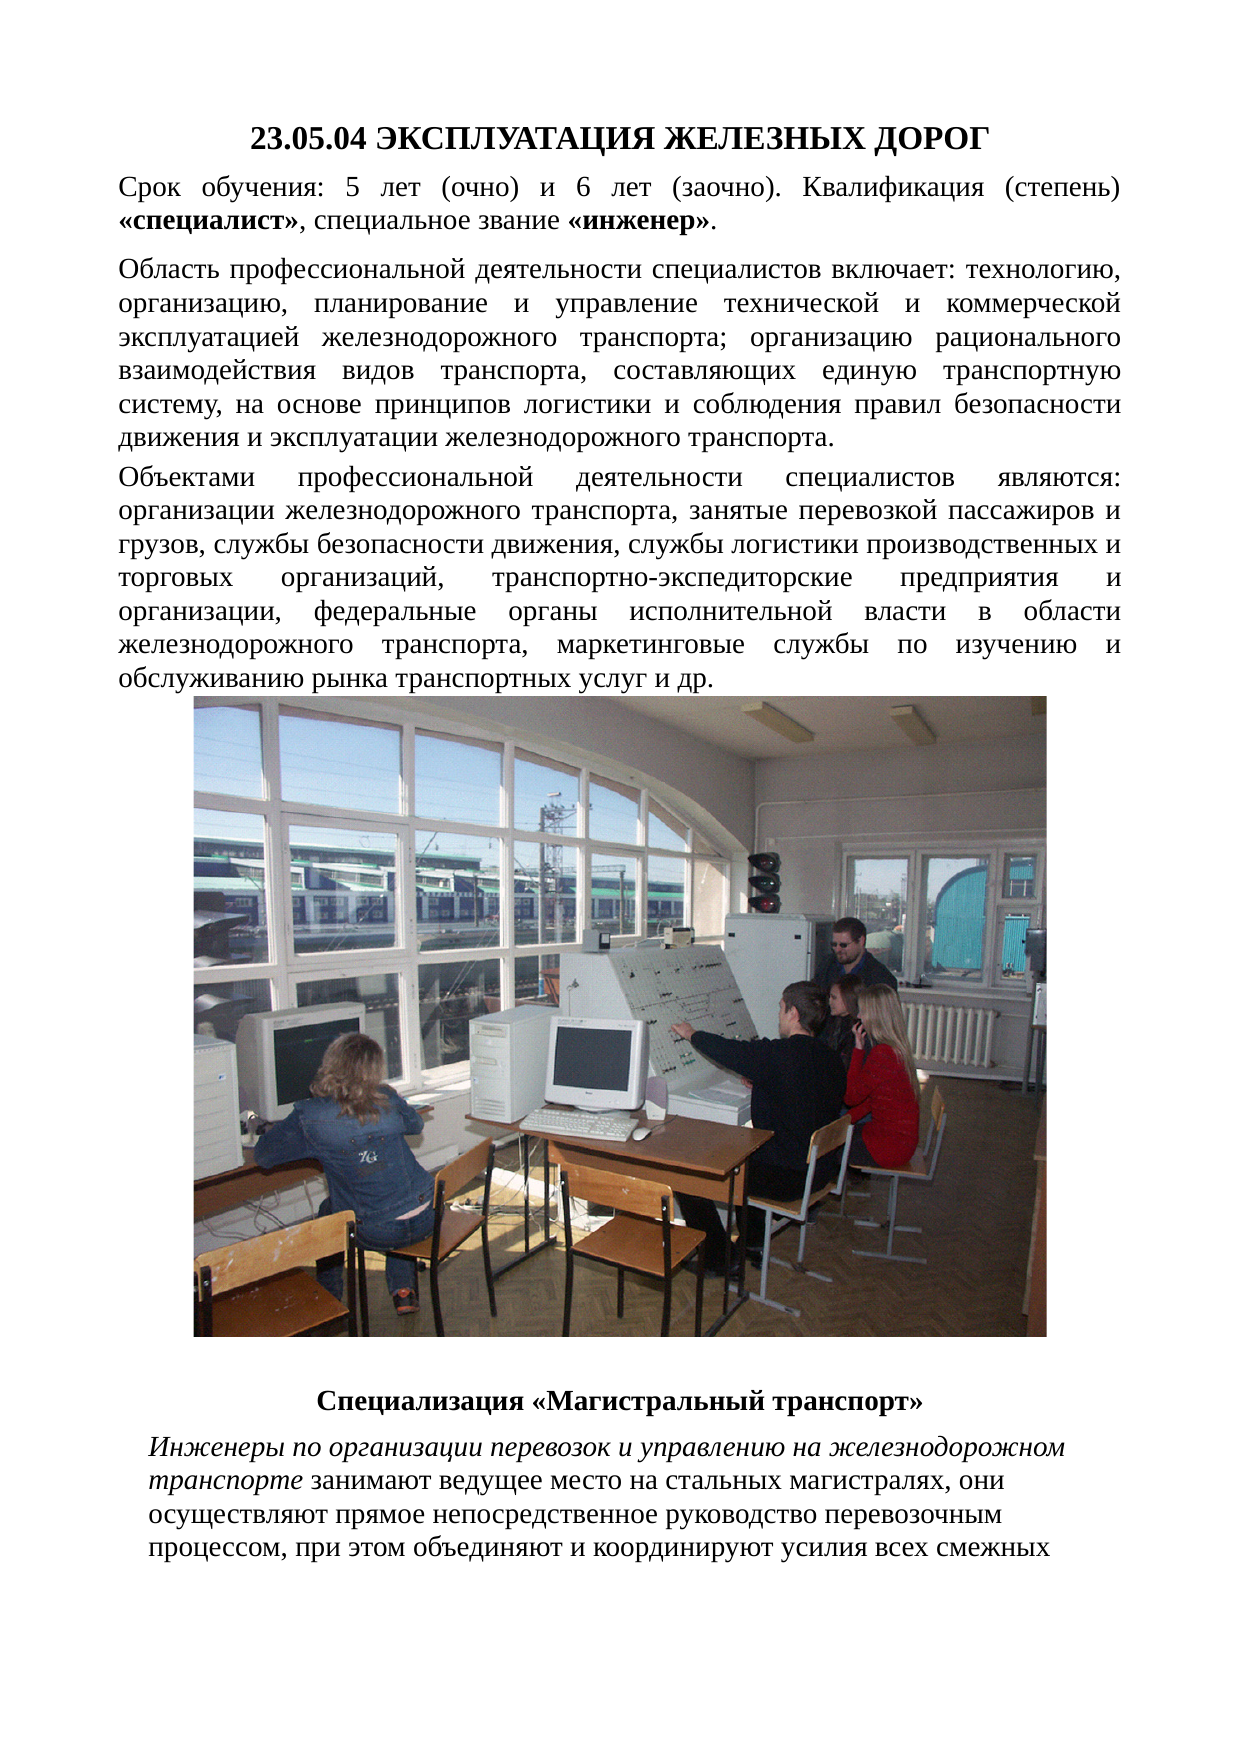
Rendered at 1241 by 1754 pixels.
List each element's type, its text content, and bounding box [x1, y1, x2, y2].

text Срок обучения: 5 лет (очно) и 6 лет (заочно). Квалификация (степень) «специалист», специальное звание «инженер». [118, 169, 1122, 236]
text 23.05.04 эксплуатация железных дорог [118, 118, 1122, 156]
text Область профессиональной деятельности специалистов включает: технологию, организацию, планирование и управление технической и коммерческой эксплуатацией железнодорожного транспорта; организацию рационального взаимодействия видов транспорта, составляющих единую транспортную систему, на основе принципов логистики и соблюдения правил безопасности движения и эксплуатации железнодорожного транспорта. [118, 252, 1122, 453]
text Объектами профессиональной деятельности специалистов являются: организации железнодорожного транспорта, занятые перевозкой пассажиров и грузов, службы безопасности движения, службы логистики производственных и торговых организаций, транспортно-экспедиторские предприятия и организации, федеральные органы исполнительной власти в области железнодорожного транспорта, маркетинговые службы по изучению и обслуживанию рынка транспортных услуг и др. [118, 459, 1122, 694]
picture [193, 696, 1047, 1337]
text Инженеры по организации перевозок и управлению на железнодорожном транспорте занимают ведущее место на стальных магистралях, они осуществляют прямое непосредственное руководство перевозочным процессом, при этом объединяют и координируют усилия всех смежных [148, 1429, 1122, 1563]
text Специализация «Магистральный транспорт» [118, 1383, 1122, 1416]
